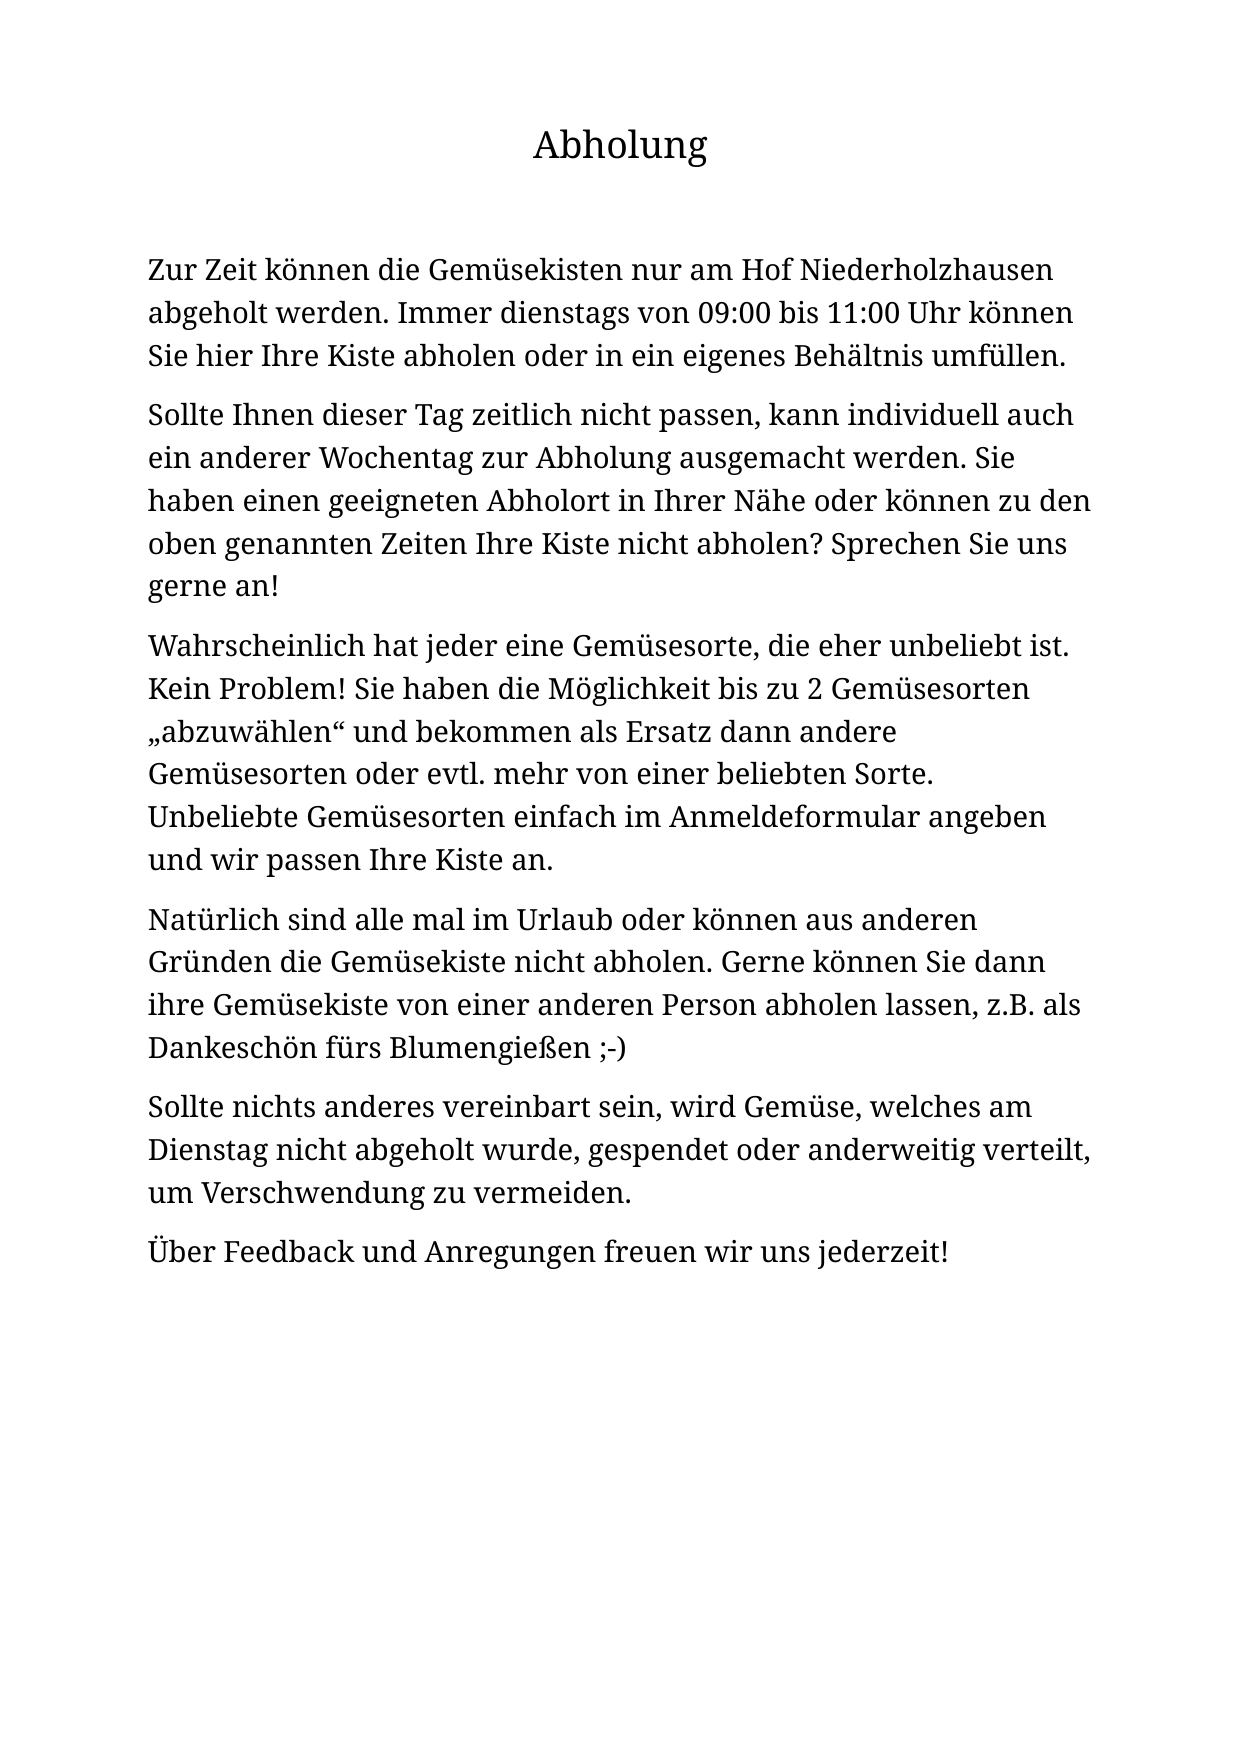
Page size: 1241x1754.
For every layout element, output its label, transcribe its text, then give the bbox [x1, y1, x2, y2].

text Sollte Ihnen dieser Tag zeitlich nicht passen, kann individuell auch ein anderer Wochentag zur Abholung ausgemacht werden. Sie haben einen geeigneten Abholort in Ihrer Nähe oder können zu den oben genannten Zeiten Ihre Kiste nicht abholen? Sprechen Sie uns gerne an! [148, 394, 1093, 605]
text Natürlich sind alle mal im Urlaub oder können aus anderen Gründen die Gemüsekiste nicht abholen. Gerne können Sie dann ihre Gemüsekiste von einer anderen Person abholen lassen, z.B. als Dankeschön fürs Blumengießen ;-) [148, 899, 1093, 1067]
text Wahrscheinlich hat jeder eine Gemüsesorte, die eher unbeliebt ist. Kein Problem! Sie haben die Möglichkeit bis zu 2 Gemüsesorten „abzuwählen“ und bekommen als Ersatz dann andere Gemüsesorten oder evtl. mehr von einer beliebten Sorte. Unbeliebte Gemüsesorten einfach im Anmeldeformular angeben und wir passen Ihre Kiste an. [148, 625, 1093, 879]
text Zur Zeit können die Gemüsekisten nur am Hof Niederholzhausen abgeholt werden. Immer dienstags von 09:00 bis 11:00 Uhr können Sie hier Ihre Kiste abholen oder in ein eigenes Behältnis umfüllen. [148, 249, 1093, 375]
text Abholung [148, 118, 1093, 169]
text Über Feedback und Anregungen freuen wir uns jederzeit! [148, 1232, 1093, 1271]
text Sollte nichts anderes vereinbart sein, wird Gemüse, welches am Dienstag nicht abgeholt wurde, gespendet oder anderweitig verteilt, um Verschwendung zu vermeiden. [148, 1087, 1093, 1212]
